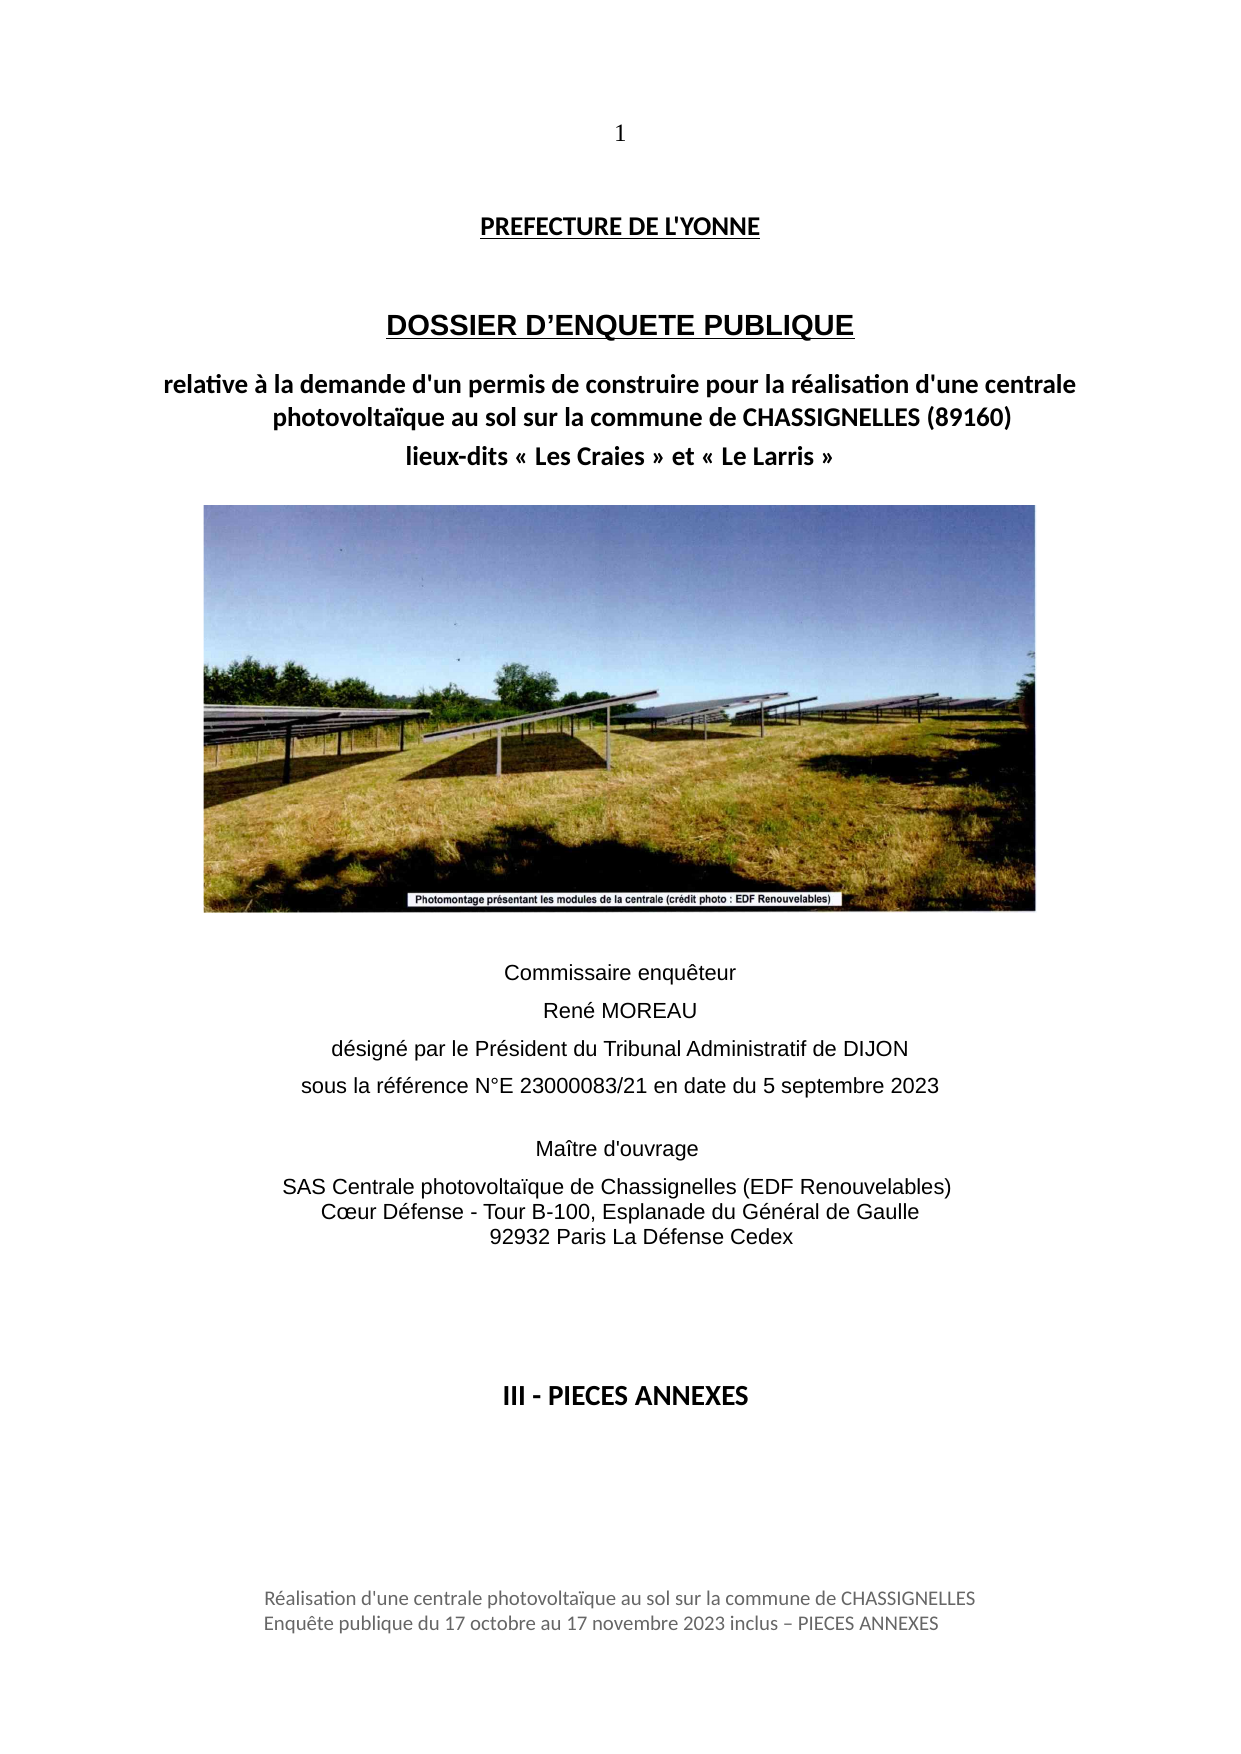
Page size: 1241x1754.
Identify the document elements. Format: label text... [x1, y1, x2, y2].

list Cœur Défense - Tour B-100, Esplanade du Général de Gaulle [118, 1199, 1122, 1224]
text désigné par le Président du Tribunal Administratif de DIJON [118, 1036, 1122, 1061]
text III - PIECES ANNEXES [0, 1377, 1122, 1413]
subtitle Maître d'ouvrage [118, 1136, 1122, 1161]
text lieux-dits « Les Craies » et « Le Larris » [118, 439, 1122, 472]
subtitle relative à la demande d'un permis de construire pour la réalisation d'une centrale photovoltaïque au sol sur la commune de CHASSIGNELLES (89160) [118, 367, 1122, 433]
list 92932 Paris La Défense Cedex [118, 1224, 1122, 1249]
text René MOREAU [118, 998, 1122, 1023]
text DOSSIER D’ENQUETE PUBLIQUE [118, 308, 1122, 342]
text PREFECTURE DE L'YONNE [118, 209, 1122, 242]
text sous la référence N°E 23000083/21 en date du 5 septembre 2023 [118, 1073, 1122, 1098]
subtitle Commissaire enquêteur [118, 960, 1122, 985]
text SAS Centrale photovoltaïque de Chassignelles (EDF Renouvelables) [118, 1174, 1122, 1199]
picture [203, 505, 1037, 913]
